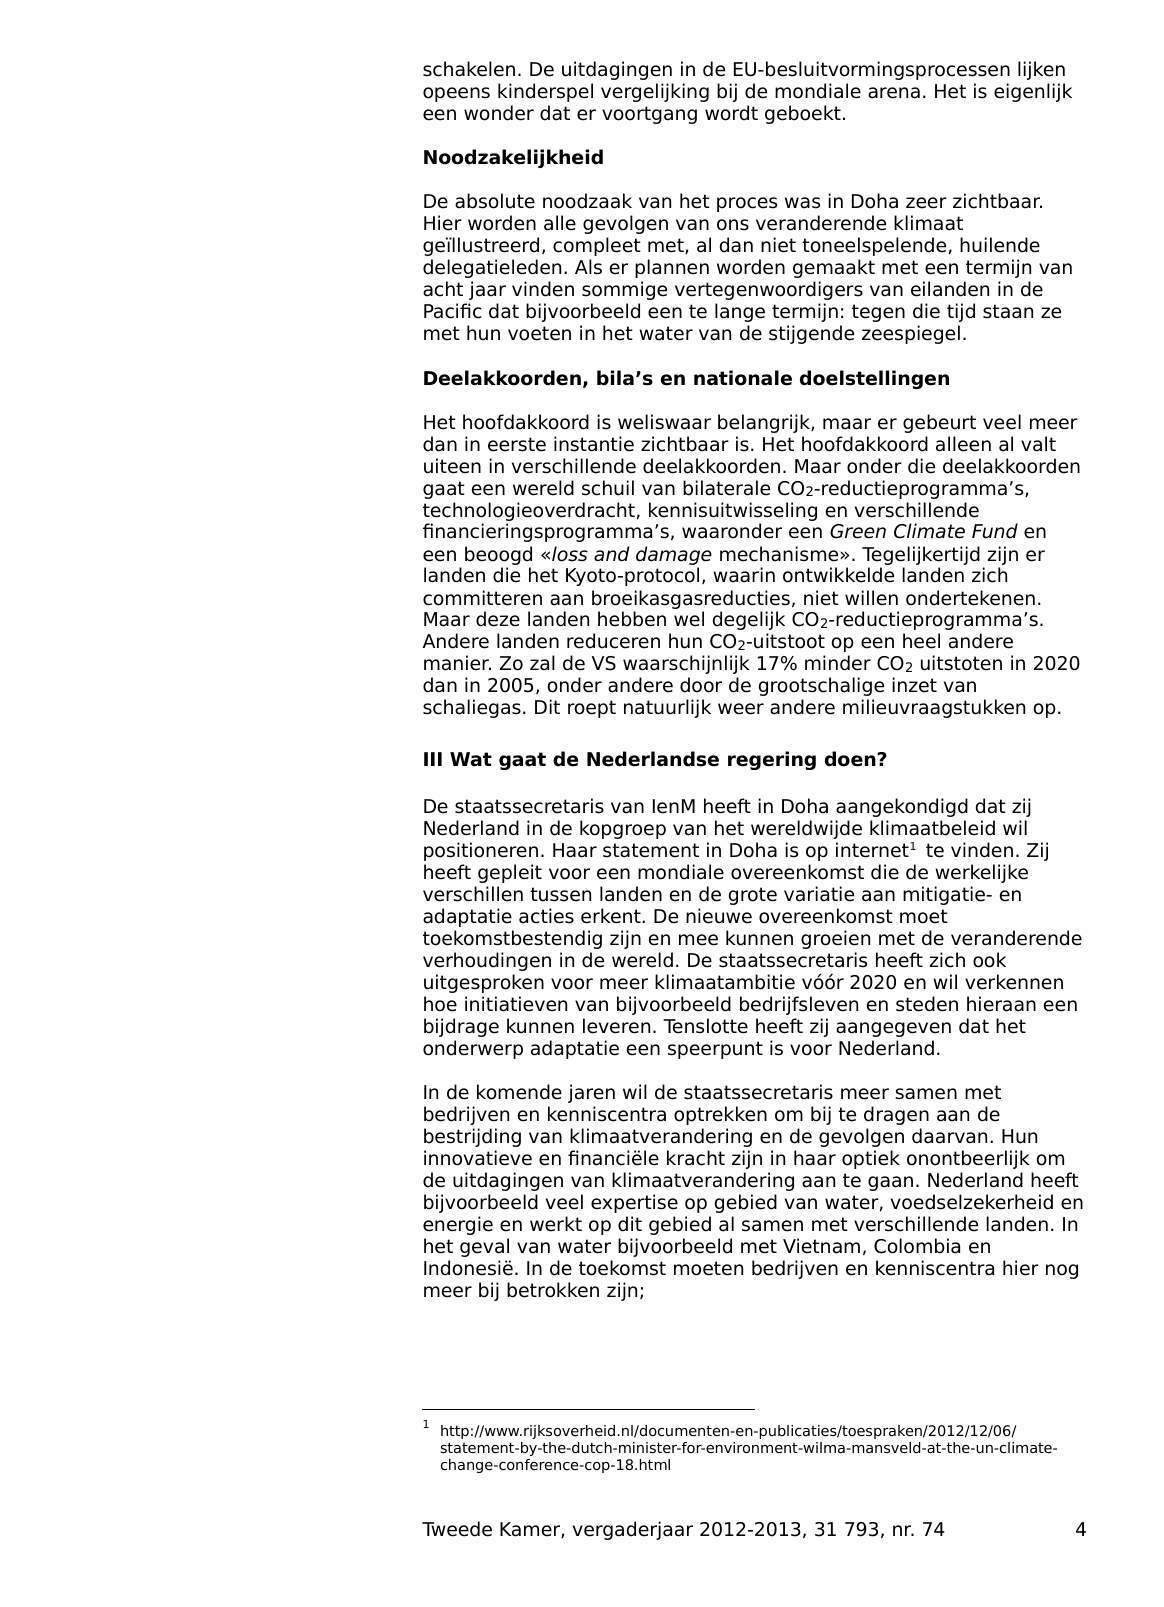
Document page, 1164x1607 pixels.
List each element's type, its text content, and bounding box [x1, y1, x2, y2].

text De absolute noodzaak van het proces was in Doha zeer zichtbaar. Hier worden alle gevolgen van ons veranderende klimaat geïllustreerd, compleet met, al dan niet toneelspelende, huilende delegatieleden. Als er plannen worden gemaakt met een termijn van acht jaar vinden sommige vertegenwoordigers van eilanden in de Pacific dat bijvoorbeeld een te lange termijn: tegen die tijd staan ze met hun voeten in het water van de stijgende zeespiegel. [422, 191, 1087, 345]
subtitle III Wat gaat de Nederlandse regering doen? [422, 749, 1087, 771]
text In de komende jaren wil de staatssecretaris meer samen met bedrijven en kenniscentra optrekken om bij te dragen aan de bestrijding van klimaatverandering en de gevolgen daarvan. Hun innovatieve en financiële kracht zijn in haar optiek onontbeerlijk om de uitdagingen van klimaatverandering aan te gaan. Nederland heeft bijvoorbeeld veel expertise op gebied van water, voedselzekerheid en energie en werkt op dit gebied al samen met verschillende landen. In het geval van water bijvoorbeeld met Vietnam, Colombia en Indonesië. In de toekomst moeten bedrijven en kenniscentra hier nog meer bij betrokken zijn; [422, 1082, 1087, 1302]
text http://www.rijksoverheid.nl/documenten-en-publicaties/toespraken/2012/12/06/statement-by-the-dutch-minister-for-environment-wilma-mansveld-at-the-un-climate-change-conference-cop-18.html [422, 1418, 1087, 1474]
text schakelen. De uitdagingen in de EU-besluitvormingsprocessen lijken opeens kinderspel vergelijking bij de mondiale arena. Het is eigenlijk een wonder dat er voortgang wordt geboekt. [422, 59, 1087, 125]
text De staatssecretaris van IenM heeft in Doha aangekondigd dat zij Nederland in de kopgroep van het wereldwijde klimaatbeleid wil positioneren. Haar statement in Doha is op internet te vinden. Zij heeft gepleit voor een mondiale overeenkomst die de werkelijke verschillen tussen landen en de grote variatie aan mitigatie- en adaptatie acties erkent. De nieuwe overeenkomst moet toekomstbestendig zijn en mee kunnen groeien met de veranderende verhoudingen in de wereld. De staatssecretaris heeft zich ook uitgesproken voor meer klimaatambitie vóór 2020 en wil verkennen hoe initiatieven van bijvoorbeeld bedrijfsleven en steden hieraan een bijdrage kunnen leveren. Tenslotte heeft zij aangegeven dat het onderwerp adaptatie een speerpunt is voor Nederland. [422, 796, 1087, 1060]
text Het hoofdakkoord is weliswaar belangrijk, maar er gebeurt veel meer dan in eerste instantie zichtbaar is. Het hoofdakkoord alleen al valt uiteen in verschillende deelakkoorden. Maar onder die deelakkoorden gaat een wereld schuil van bilaterale CO2-reductieprogramma’s, technologieoverdracht, kennisuitwisseling en verschillende financieringsprogramma’s, waaronder een Green Climate Fund en een beoogd «loss and damage mechanisme». Tegelijkertijd zijn er landen die het Kyoto-protocol, waarin ontwikkelde landen zich committeren aan broeikasgasreducties, niet willen ondertekenen. Maar deze landen hebben wel degelijk CO2-reductieprogramma’s. Andere landen reduceren hun CO2-uitstoot op een heel andere manier. Zo zal de VS waarschijnlijk 17% minder CO2 uitstoten in 2020 dan in 2005, onder andere door de grootschalige inzet van schaliegas. Dit roept natuurlijk weer andere milieuvraagstukken op. [422, 412, 1087, 719]
subtitle Deelakkoorden, bila’s en nationale doelstellingen [422, 367, 1087, 389]
subtitle Noodzakelijkheid [422, 147, 1087, 169]
